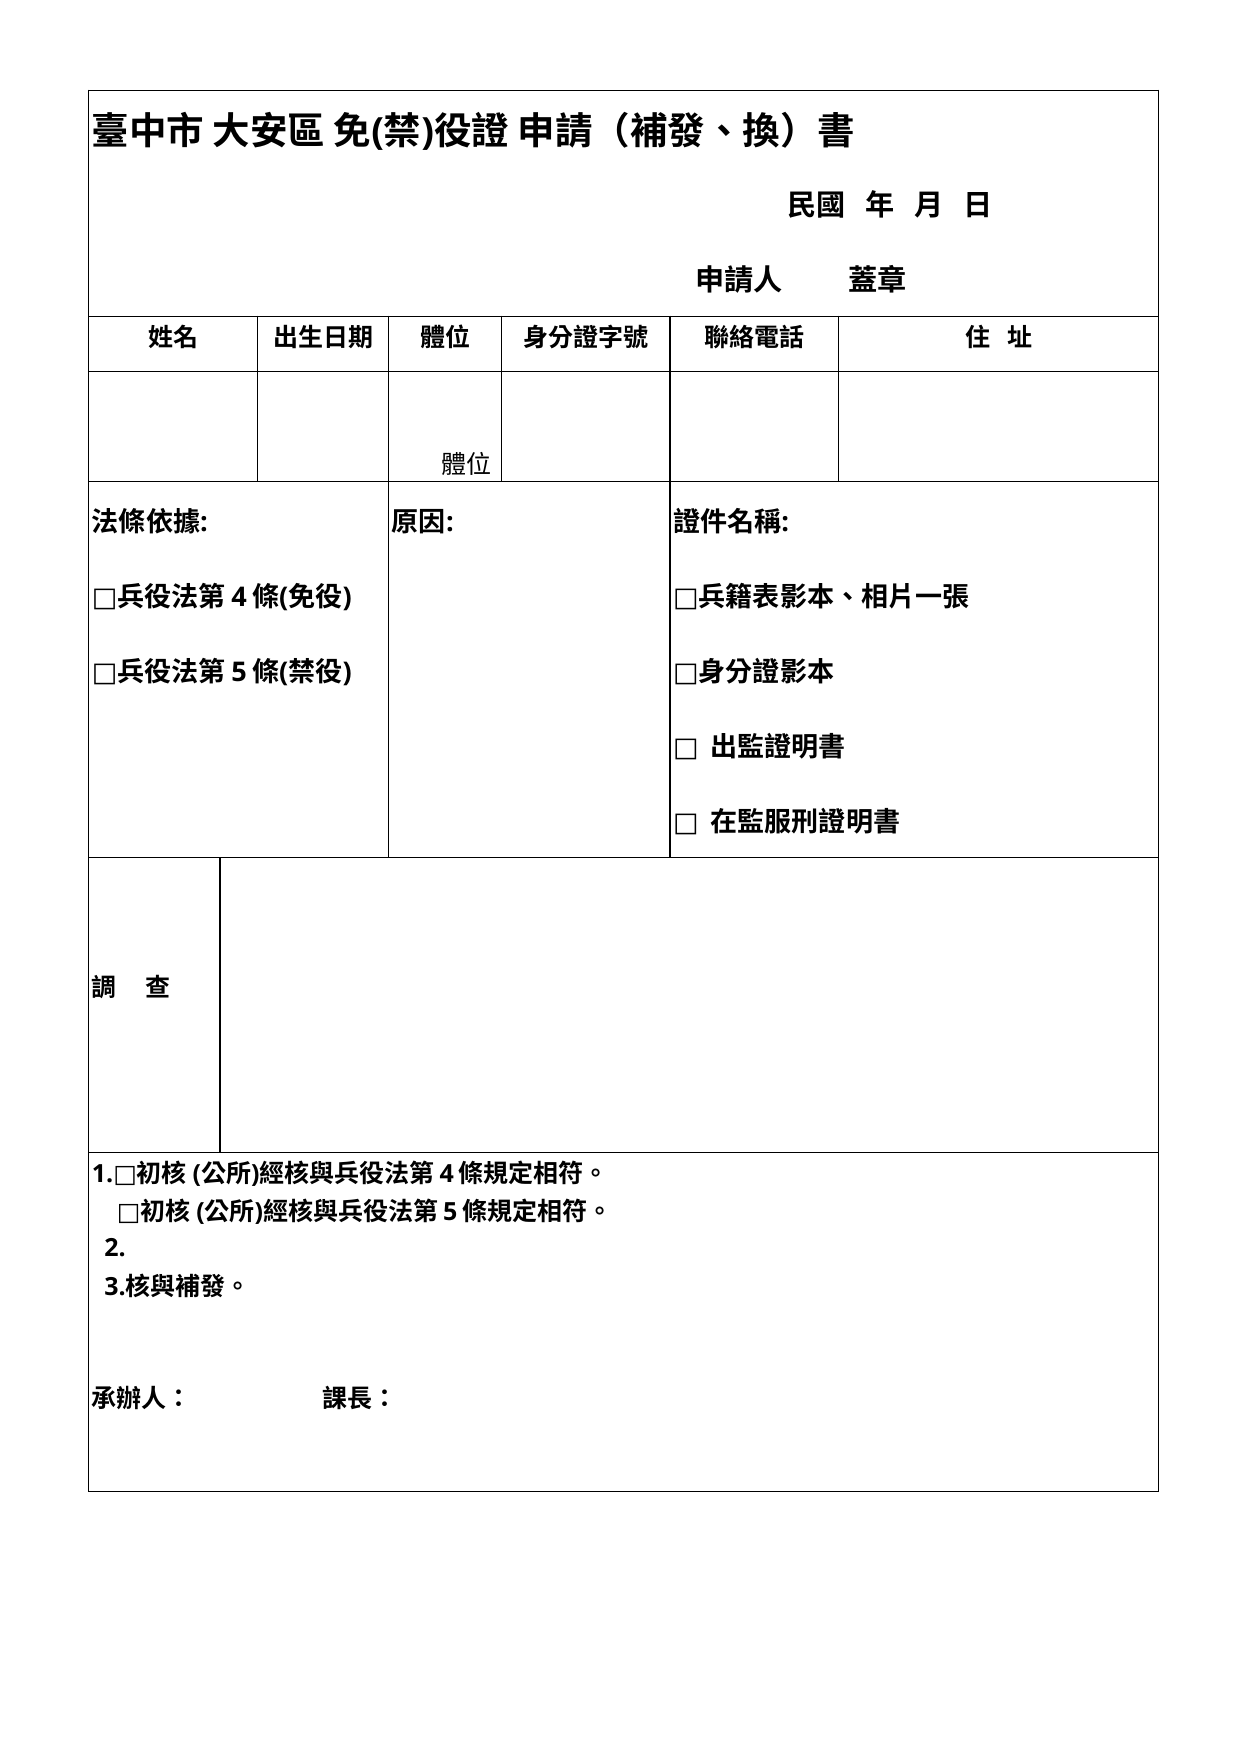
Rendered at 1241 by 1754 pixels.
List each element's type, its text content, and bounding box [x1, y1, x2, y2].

table_cell [89, 372, 257, 481]
table_cell 出生日期 [258, 317, 388, 371]
table_cell [502, 372, 669, 481]
table_cell [258, 372, 388, 481]
table_cell 聯絡電話 [671, 317, 838, 371]
table_cell [839, 372, 1158, 481]
table_cell 原因: [389, 482, 669, 857]
table_cell 姓名 [89, 317, 257, 371]
table_cell 體位 [389, 317, 501, 371]
table_cell [671, 372, 838, 481]
table_cell 證件名稱: □兵籍表影本、相片一張 □身分證影本 出監證明書 在監服刑證明書 [671, 482, 1158, 857]
table_header 臺中市 大安區 免(禁)役證 申請（補發、換）書 民國 年 月 日 申請人 蓋章 [89, 91, 1158, 316]
table_cell 體位 [389, 372, 501, 481]
table_cell 法條依據: □兵役法第4條(免役) □兵役法第5條(禁役) [89, 482, 388, 857]
table_cell 1.□初核 (公所)經核與兵役法第4條規定相符。 □初核 (公所)經核與兵役法第5條規定相符。 2. 3.核與補發。 承辦人： 課長： [89, 1153, 1158, 1491]
table_cell [221, 858, 1158, 1152]
table_cell 住 址 [839, 317, 1158, 371]
table_cell 身分證字號 [502, 317, 669, 371]
table_cell 調 查 [89, 858, 219, 1152]
